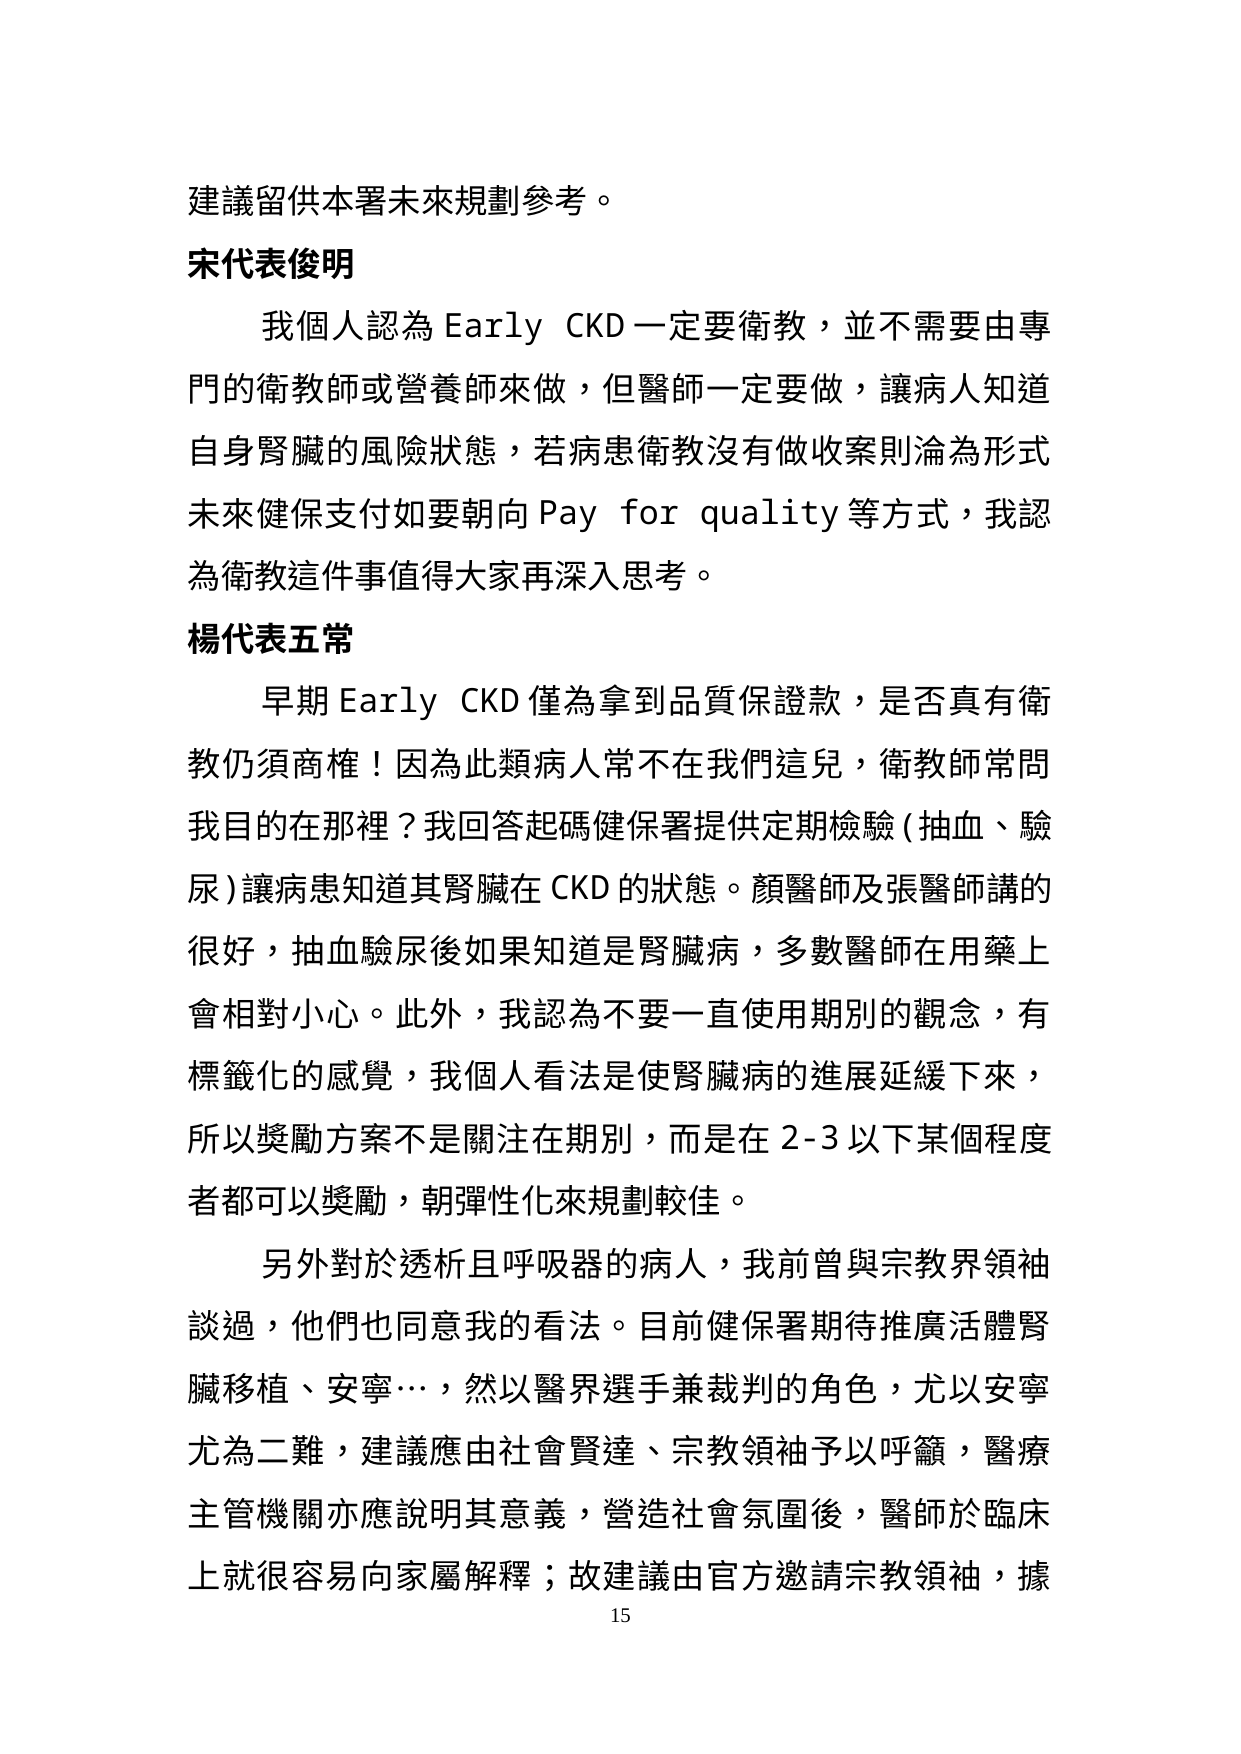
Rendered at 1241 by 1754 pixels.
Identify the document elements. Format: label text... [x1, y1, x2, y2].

text 宋代表俊明 [187, 220, 1053, 282]
text 我個人認為Early CKD一定要衛教，並不需要由專門的衛教師或營養師來做，但醫師一定要做，讓病人知道自身腎臟的風險狀態，若病患衛教沒有做收案則淪為形式，未來健保支付如要朝向Pay for quality等方式，我認為衛教這件事值得大家再深入思考。 [187, 282, 1053, 595]
text 早期Early CKD僅為拿到品質保證款，是否真有衛教仍須商榷！因為此類病人常不在我們這兒，衛教師常問我目的在那裡？我回答起碼健保署提供定期檢驗(抽血、驗尿)讓病患知道其腎臟在CKD的狀態。顏醫師及張醫師講的很好，抽血驗尿後如果知道是腎臟病，多數醫師在用藥上會相對小心。此外，我認為不要一直使用期別的觀念，有標籤化的感覺，我個人看法是使腎臟病的進展延緩下來，所以奬勵方案不是關注在期別，而是在2-3以下某個程度者都可以奬勵，朝彈性化來規劃較佳。 [187, 657, 1053, 1220]
text 我先回應張院長的意見，以CKD為例與DM的病人多有重複，計畫的整合一直是本署的方向，另呼應各位代表之前對於VPN上傳的意見，之前各疾病計畫規劃不同VPN上傳之資料，去年亦就檢驗檢查進行上傳，故前述資料我們希望不要重複上傳。若個別醫院發現需要重複上傳的情形，請將實際狀況反映本署予以改進。另試辦前期Early CKD等論質計酬方案，是朝收案及Pay for reporting等方向予以鼓勵，等院所reporting一段期間後才會進入Pay for outcome的方式，這是本署長期的目標與方向，未來須進一步討論時將再徵詢大家意見，今日各位代表的建議留供本署未來規劃參考。 [187, 157, 1053, 220]
text 楊代表五常 [187, 595, 1053, 657]
text 另外對於透析且呼吸器的病人，我前曾與宗教界領袖談過，他們也同意我的看法。目前健保署期待推廣活體腎臟移植、安寧…，然以醫界選手兼裁判的角色，尤以安寧尤為二難，建議應由社會賢達、宗教領袖予以呼籲，醫療主管機關亦應說明其意義，營造社會氛圍後，醫師於臨床上就很容易向家屬解釋；故建議由官方邀請宗教領袖，據 [187, 1220, 1053, 1595]
